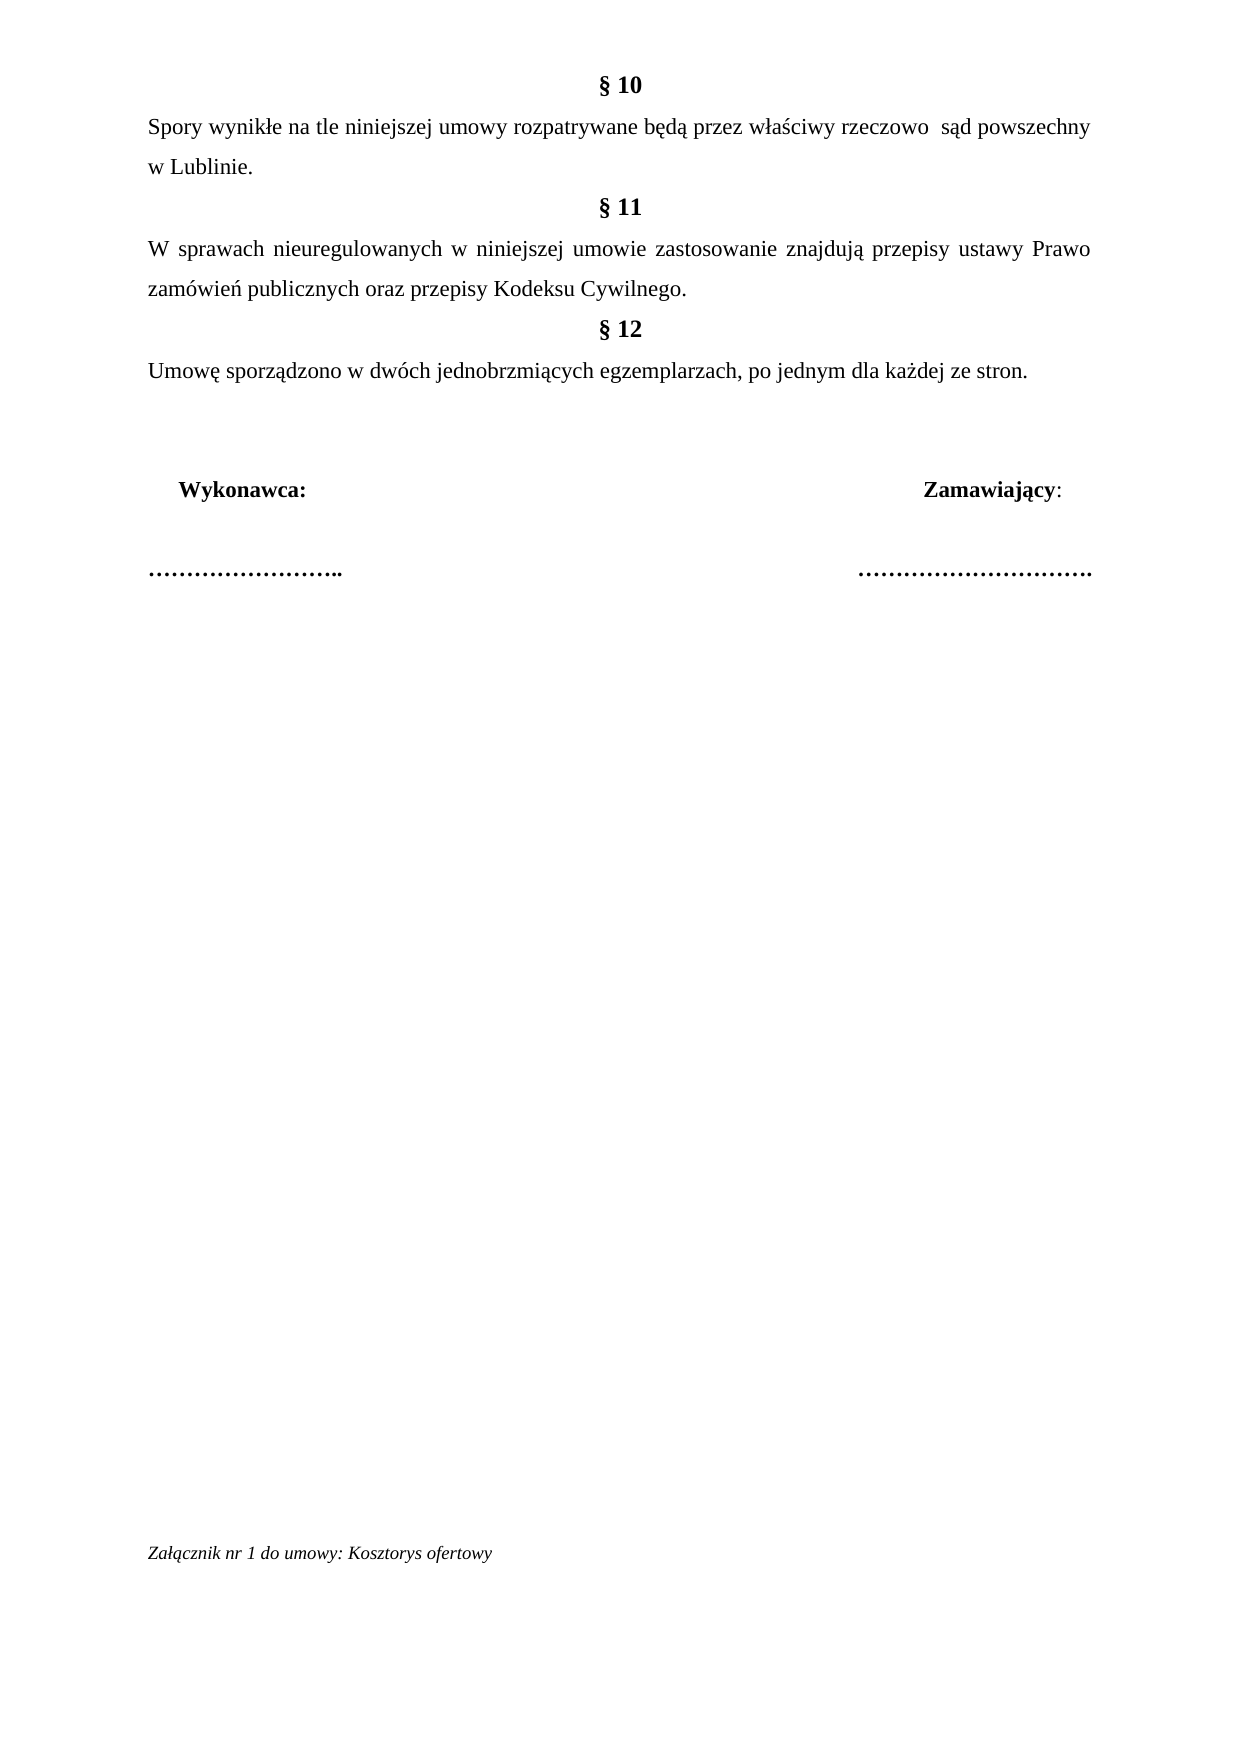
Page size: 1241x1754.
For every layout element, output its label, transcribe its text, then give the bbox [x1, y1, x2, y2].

text Spory wynikłe na tle niniejszej umowy rozpatrywane będą przez właściwy rzeczowo sąd powszechny w Lublinie. [148, 113, 1093, 179]
text Wykonawca: Zamawiający: [148, 476, 1093, 502]
text Umowę sporządzono w dwóch jednobrzmiących egzemplarzach, po jednym dla każdej ze stron. [148, 358, 1093, 384]
text W sprawach nieuregulowanych w niniejszej umowie zastosowanie znajdują przepisy ustawy Prawo zamówień publicznych oraz przepisy Kodeksu Cywilnego. [148, 236, 1093, 301]
text § 12 [148, 314, 1093, 343]
text § 11 [148, 192, 1093, 221]
text Załącznik nr 1 do umowy: Kosztorys ofertowy [148, 1542, 1093, 1563]
text …………………….. …………………………. [148, 555, 1093, 581]
text § 10 [148, 70, 1093, 99]
